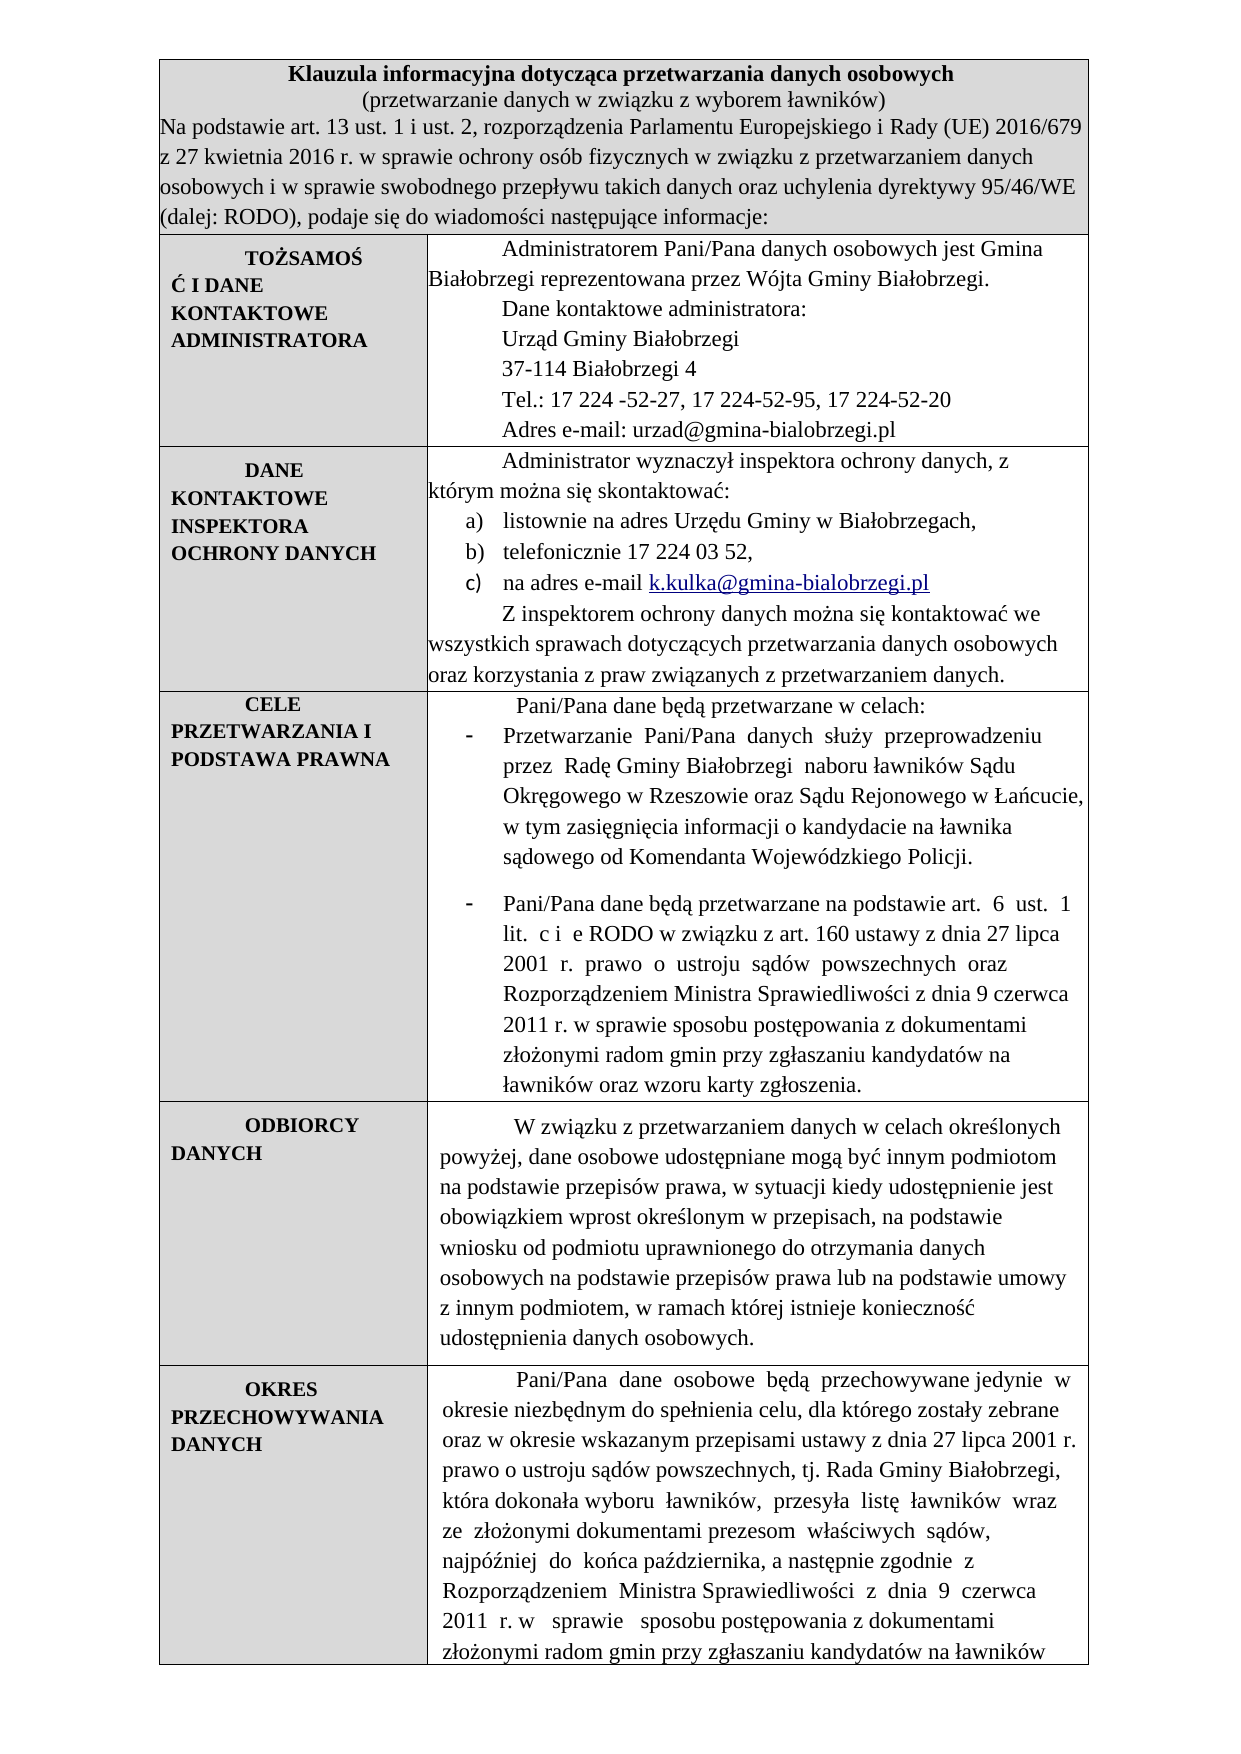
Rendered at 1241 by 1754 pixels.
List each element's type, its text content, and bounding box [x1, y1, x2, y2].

table_cell Administratorem Pani/Pana danych osobowych jest Gmina Białobrzegi reprezentowana przez Wójta Gminy Białobrzegi. Dane kontaktowe administratora: Urząd Gminy Białobrzegi 37-114 Białobrzegi 4 Tel.: 17 224 -52-27, 17 224-52-95, 17 224-52-20 Adres e-mail: urzad@gmina-bialobrzegi.pl [428, 235, 1088, 446]
table_cell Pani/Pana dane będą przetwarzane w celach: Przetwarzanie Pani/Pana danych służy przeprowadzeniu przez Radę Gminy Białobrzegi naboru ławników Sądu Okręgowego w Rzeszowie oraz Sądu Rejonowego w Łańcucie, w tym zasięgnięcia informacji o kandydacie na ławnika sądowego od Komendanta Wojewódzkiego Policji. Pani/Pana dane będą przetwarzane na podstawie art. 6 ust. 1 lit. c i e RODO w związku z art. 160 ustawy z dnia 27 lipca 2001 r. prawo o ustroju sądów powszechnych oraz Rozporządzeniem Ministra Sprawiedliwości z dnia 9 czerwca 2011 r. w sprawie sposobu postępowania z dokumentami złożonymi radom gmin przy zgłaszaniu kandydatów na ławników oraz wzoru karty zgłoszenia. [428, 692, 1088, 1101]
table_cell Pani/Pana dane osobowe będą przechowywane jedynie w okresie niezbędnym do spełnienia celu, dla którego zostały zebrane oraz w okresie wskazanym przepisami ustawy z dnia 27 lipca 2001 r. prawo o ustroju sądów powszechnych, tj. Rada Gminy Białobrzegi, która dokonała wyboru ławników, przesyła listę ławników wraz ze złożonymi dokumentami prezesom właściwych sądów, najpóźniej do końca października, a następnie zgodnie z Rozporządzeniem Ministra Sprawiedliwości z dnia 9 czerwca 2011 r. w sprawie sposobu postępowania z dokumentami złożonymi radom gmin przy zgłaszaniu kandydatów na ławników [428, 1366, 1088, 1664]
table_cell Administrator wyznaczył inspektora ochrony danych, z którym można się skontaktować: listownie na adres Urzędu Gminy w Białobrzegach, telefonicznie 17 224 03 52, na adres e-mail k.kulka@gmina-bialobrzegi.pl Z inspektorem ochrony danych można się kontaktować we wszystkich sprawach dotyczących przetwarzania danych osobowych oraz korzystania z praw związanych z przetwarzaniem danych. [428, 447, 1088, 691]
table_cell CELE PRZETWARZANIA I PODSTAWA PRAWNA [160, 692, 427, 1101]
table_cell DANE KONTAKTOWE INSPEKTORA OCHRONY DANYCH [160, 447, 427, 691]
table_cell TOŻSAMOŚĆ I DANE KONTAKTOWE ADMINISTRATORA [160, 235, 427, 446]
table_cell OKRES PRZECHOWYWANIA DANYCH [160, 1366, 427, 1664]
table_cell ODBIORCY DANYCH [160, 1102, 427, 1365]
table_header Klauzula informacyjna dotycząca przetwarzania danych osobowych (przetwarzanie danych w związku z wyborem ławników) Na podstawie art. 13 ust. 1 i ust. 2, rozporządzenia Parlamentu Europejskiego i Rady (UE) 2016/679 z 27 kwietnia 2016 r. w sprawie ochrony osób fizycznych w związku z przetwarzaniem danych osobowych i w sprawie swobodnego przepływu takich danych oraz uchylenia dyrektywy 95/46/WE (dalej: RODO), podaje się do wiadomości następujące informacje: [160, 60, 1088, 234]
table_cell W związku z przetwarzaniem danych w celach określonych powyżej, dane osobowe udostępniane mogą być innym podmiotom na podstawie przepisów prawa, w sytuacji kiedy udostępnienie jest obowiązkiem wprost określonym w przepisach, na podstawie wniosku od podmiotu uprawnionego do otrzymania danych osobowych na podstawie przepisów prawa lub na podstawie umowy z innym podmiotem, w ramach której istnieje konieczność udostępnienia danych osobowych. [428, 1102, 1088, 1365]
